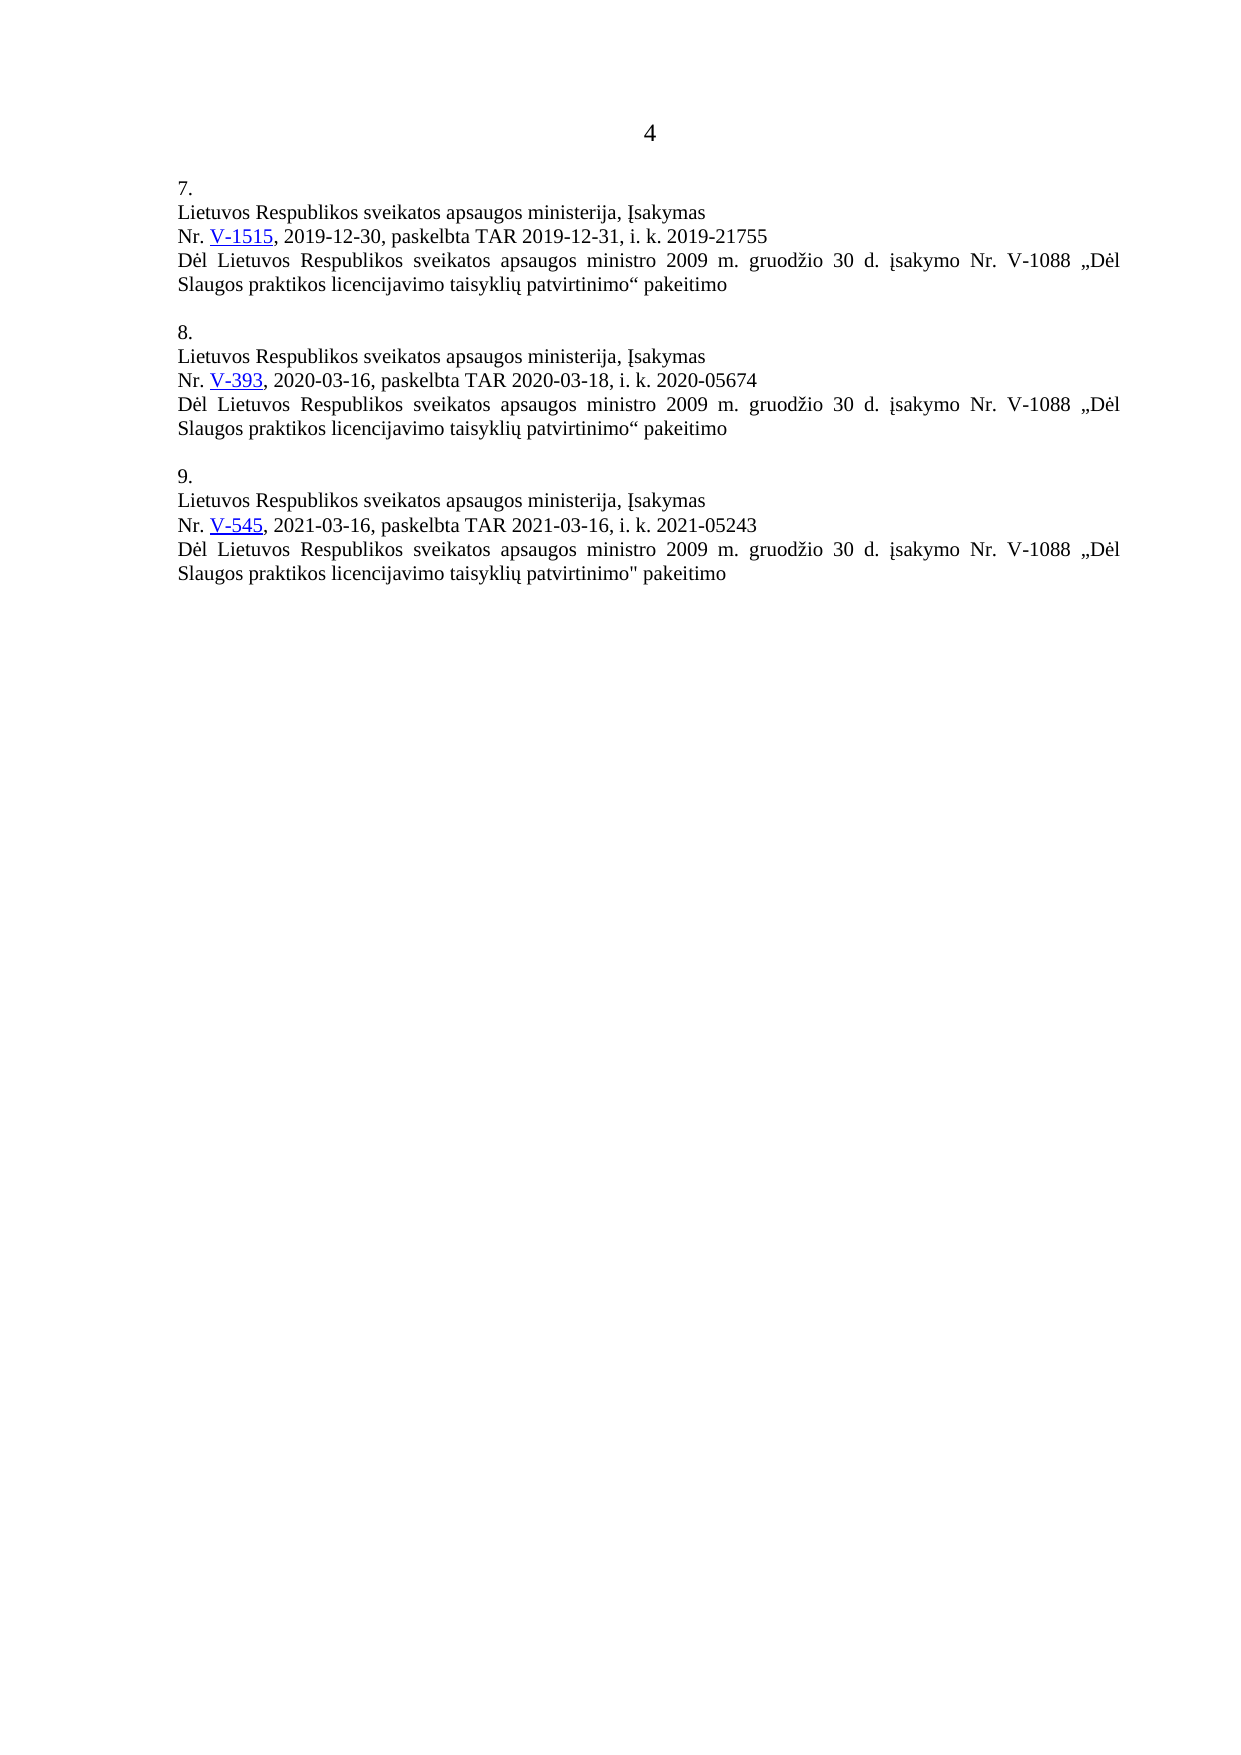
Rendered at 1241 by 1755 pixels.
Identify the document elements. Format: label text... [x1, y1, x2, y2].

text Nr. V-545, 2021-03-16, paskelbta TAR 2021-03-16, i. k. 2021-05243 [177, 512, 1122, 537]
text Nr. V-393, 2020-03-16, paskelbta TAR 2020-03-18, i. k. 2020-05674 [177, 368, 1122, 392]
text Nr. V-1515, 2019-12-30, paskelbta TAR 2019-12-31, i. k. 2019-21755 [177, 224, 1122, 248]
text Lietuvos Respublikos sveikatos apsaugos ministerija, Įsakymas [177, 344, 1122, 368]
text 8. [177, 320, 1122, 344]
text Lietuvos Respublikos sveikatos apsaugos ministerija, Įsakymas [177, 200, 1122, 224]
text 9. [177, 464, 1122, 488]
text Dėl Lietuvos Respublikos sveikatos apsaugos ministro 2009 m. gruodžio 30 d. įsakymo Nr. V-1088 „Dėl Slaugos praktikos licencijavimo taisyklių patvirtinimo“ pakeitimo [177, 248, 1122, 296]
text 7. [177, 176, 1122, 200]
text Lietuvos Respublikos sveikatos apsaugos ministerija, Įsakymas [177, 488, 1122, 512]
text Dėl Lietuvos Respublikos sveikatos apsaugos ministro 2009 m. gruodžio 30 d. įsakymo Nr. V-1088 „Dėl Slaugos praktikos licencijavimo taisyklių patvirtinimo" pakeitimo [177, 537, 1122, 585]
text Dėl Lietuvos Respublikos sveikatos apsaugos ministro 2009 m. gruodžio 30 d. įsakymo Nr. V-1088 „Dėl Slaugos praktikos licencijavimo taisyklių patvirtinimo“ pakeitimo [177, 392, 1122, 440]
